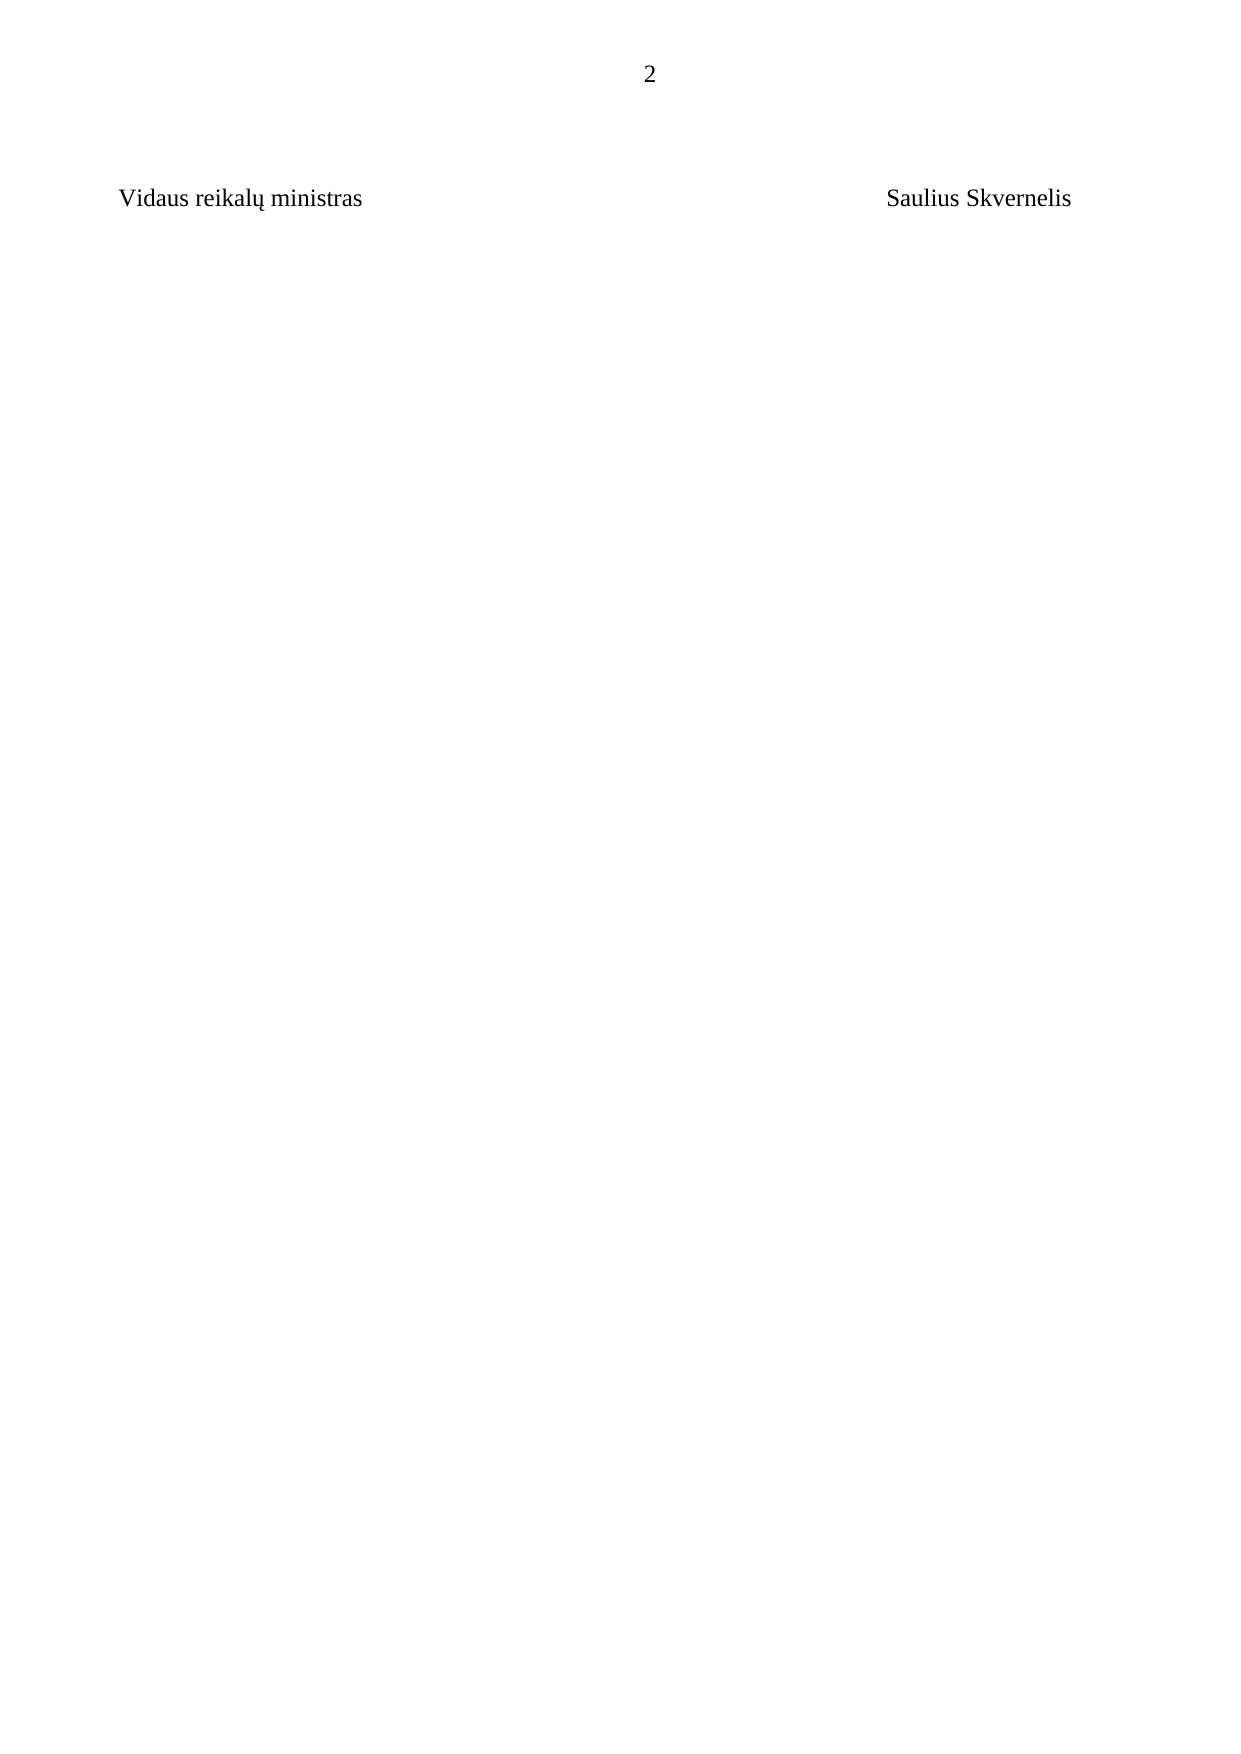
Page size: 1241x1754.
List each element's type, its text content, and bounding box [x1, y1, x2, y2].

text Vidaus reikalų ministras Saulius Skvernelis [118, 183, 1181, 211]
